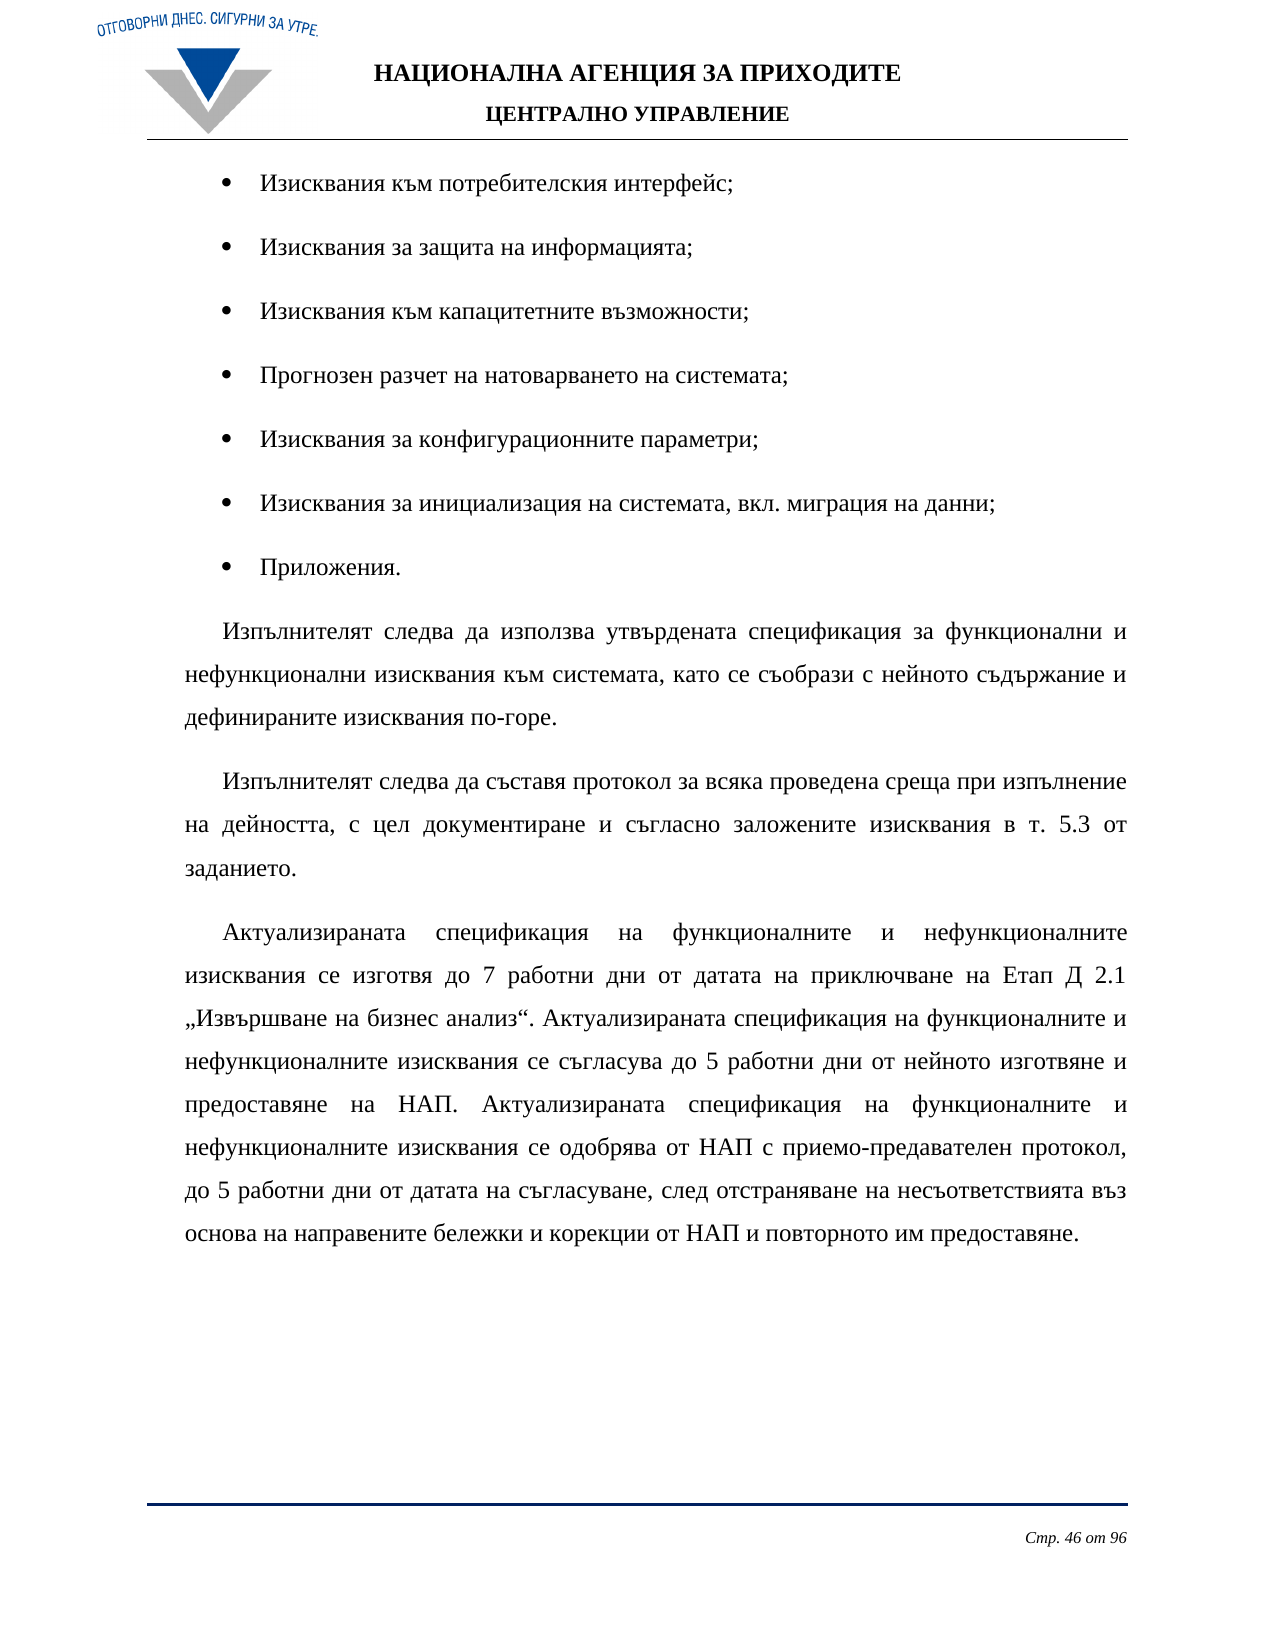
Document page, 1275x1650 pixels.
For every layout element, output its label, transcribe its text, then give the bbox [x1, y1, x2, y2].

list Изисквания за защита на информацията; [222, 232, 1128, 261]
text Изпълнителят следва да съставя протокол за всяка проведена среща при изпълнение на дейността, с цел документиране и съгласно заложените изисквания в т. 5.3 от заданието. [184, 766, 1128, 881]
list Прогнозен разчет на натоварването на системата; [222, 360, 1128, 389]
list Изисквания за инициализация на системата, вкл. миграция на данни; [222, 488, 1128, 517]
list Изисквания към капацитетните възможности; [222, 296, 1128, 325]
list Приложения. [222, 552, 1128, 581]
text Актуализираната спецификация на функционалните и нефункционалните изисквания се изготвя до 7 работни дни от датата на приключване на Етап Д 2.1 „Извършване на бизнес анализ“. Актуализираната спецификация на функционалните и нефункционалните изисквания се съгласува до 5 работни дни от нейното изготвяне и предоставяне на НАП. Актуализираната спецификация на функционалните и нефункционалните изисквания се одобрява от НАП с приемо-предавателен протокол, до 5 работни дни от датата на съгласуване, след отстраняване на несъответствията въз основа на направените бележки и корекции от НАП и повторното им предоставяне. [184, 917, 1128, 1247]
list Изисквания за конфигурационните параметри; [222, 424, 1128, 453]
list Изисквания към потребителския интерфейс; [222, 168, 1128, 197]
text Изпълнителят следва да използва утвърдената спецификация за функционални и нефункционални изисквания към системата, като се съобрази с нейното съдържание и дефинираните изисквания по-горе. [184, 616, 1128, 731]
